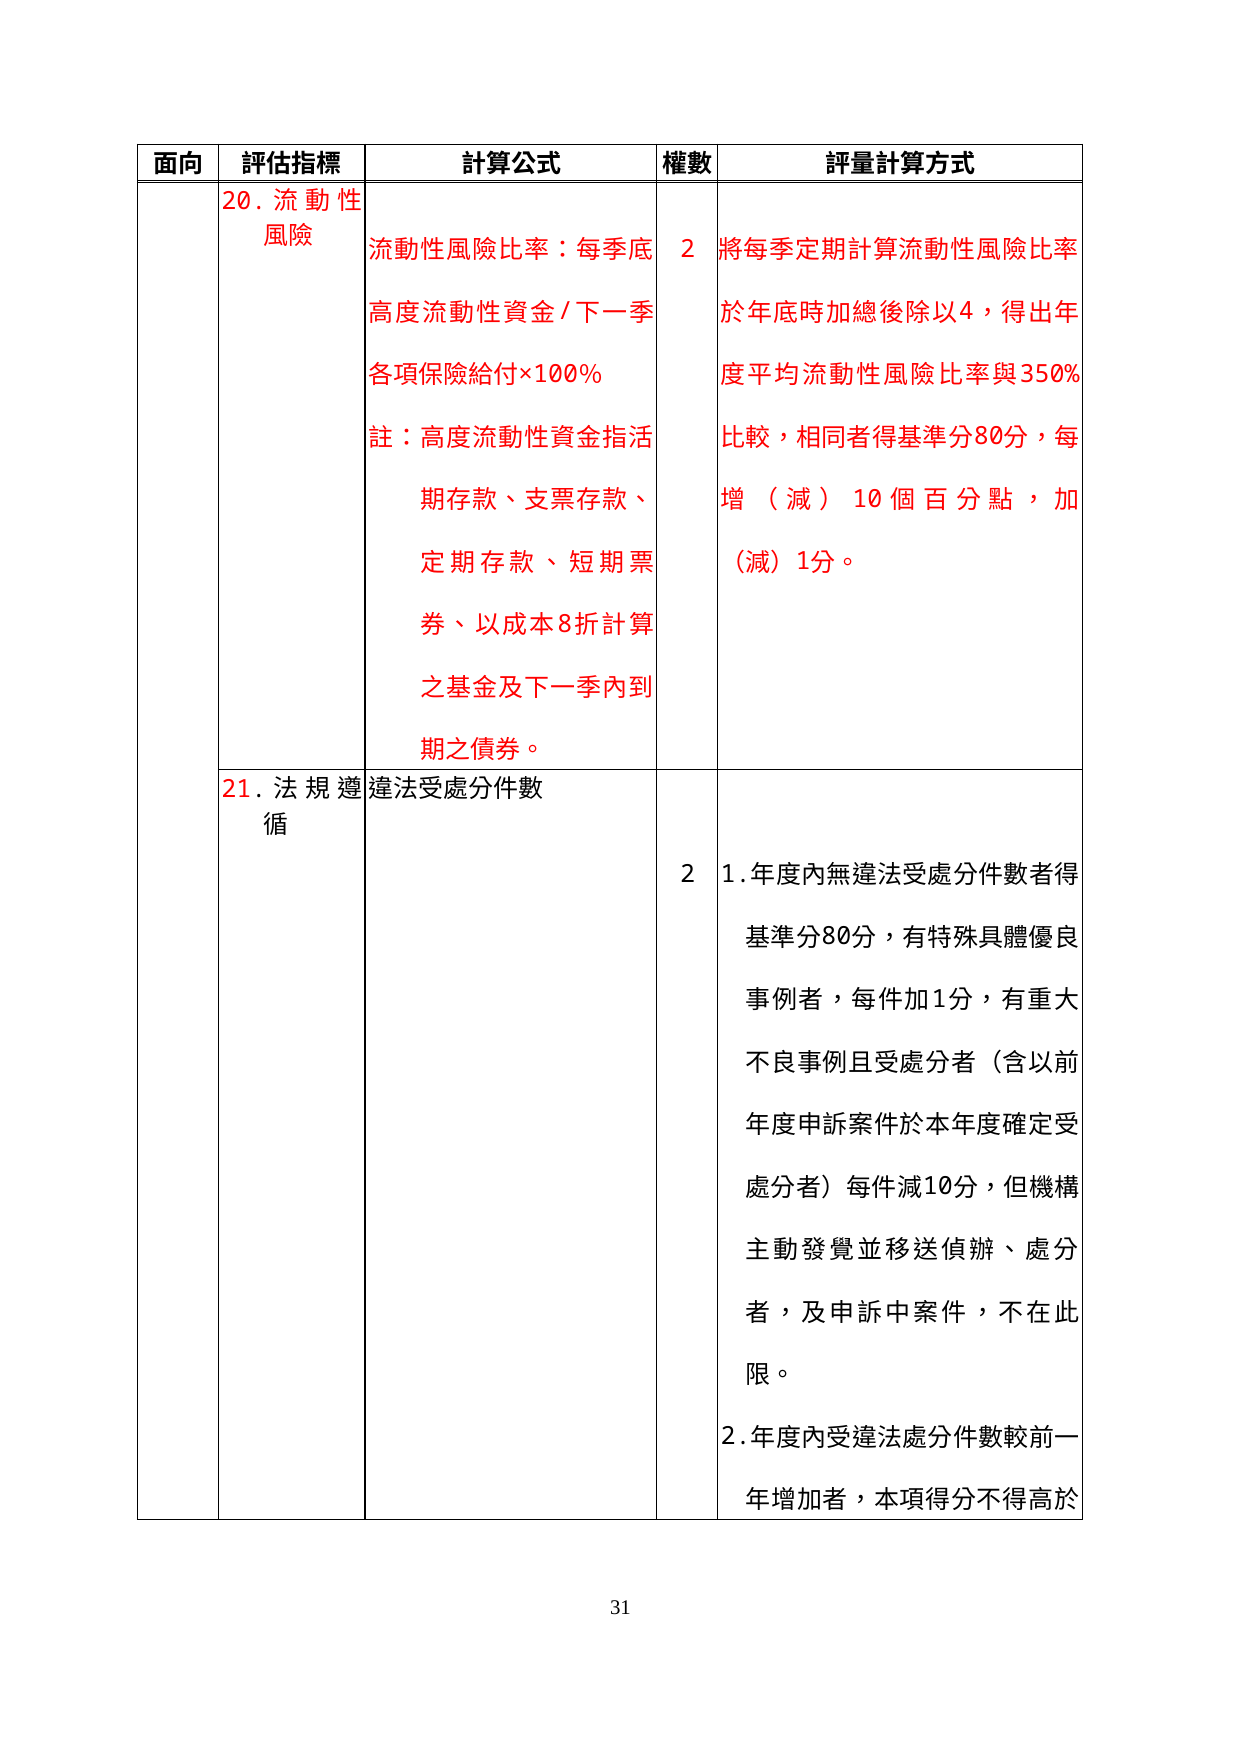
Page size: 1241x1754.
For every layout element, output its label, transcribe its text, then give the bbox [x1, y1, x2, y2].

table_header 面向 [138, 145, 218, 180]
table_cell 2 [657, 183, 717, 768]
table_cell 違法受處分件數 [366, 770, 656, 1518]
table_header 評估指標 [219, 145, 364, 180]
table_header 權數 [657, 145, 717, 180]
table_header 計算公式 [366, 145, 656, 180]
table_cell 2 [657, 770, 717, 1518]
table_cell 將每季定期計算流動性風險比率於年底時加總後除以4，得出年度平均流動性風險比率與350%比較，相同者得基準分80分，每增（減）10個百分點，加（減）1分。 [718, 183, 1082, 768]
table_cell 20.流動性風險 [219, 183, 364, 768]
table_cell [138, 183, 218, 1518]
table_cell 流動性風險比率：每季底高度流動性資金/下一季各項保險給付×100％ 註：高度流動性資金指活期存款、支票存款、定期存款、短期票券、以成本8折計算之基金及下一季內到期之債券。 [366, 183, 656, 768]
table_cell 21.法規遵循 [219, 770, 364, 1518]
table_header 評量計算方式 [718, 145, 1082, 180]
table_cell 1.年度內無違法受處分件數者得基準分80分，有特殊具體優良事例者，每件加1分，有重大不良事例且受處分者（含以前年度申訴案件於本年度確定受處分者）每件減10分，但機構主動發覺並移送偵辦、處分者，及申訴中案件，不在此限。 2.年度內受違法處分件數較前一年增加者，本項得分不得高於 [718, 770, 1082, 1518]
